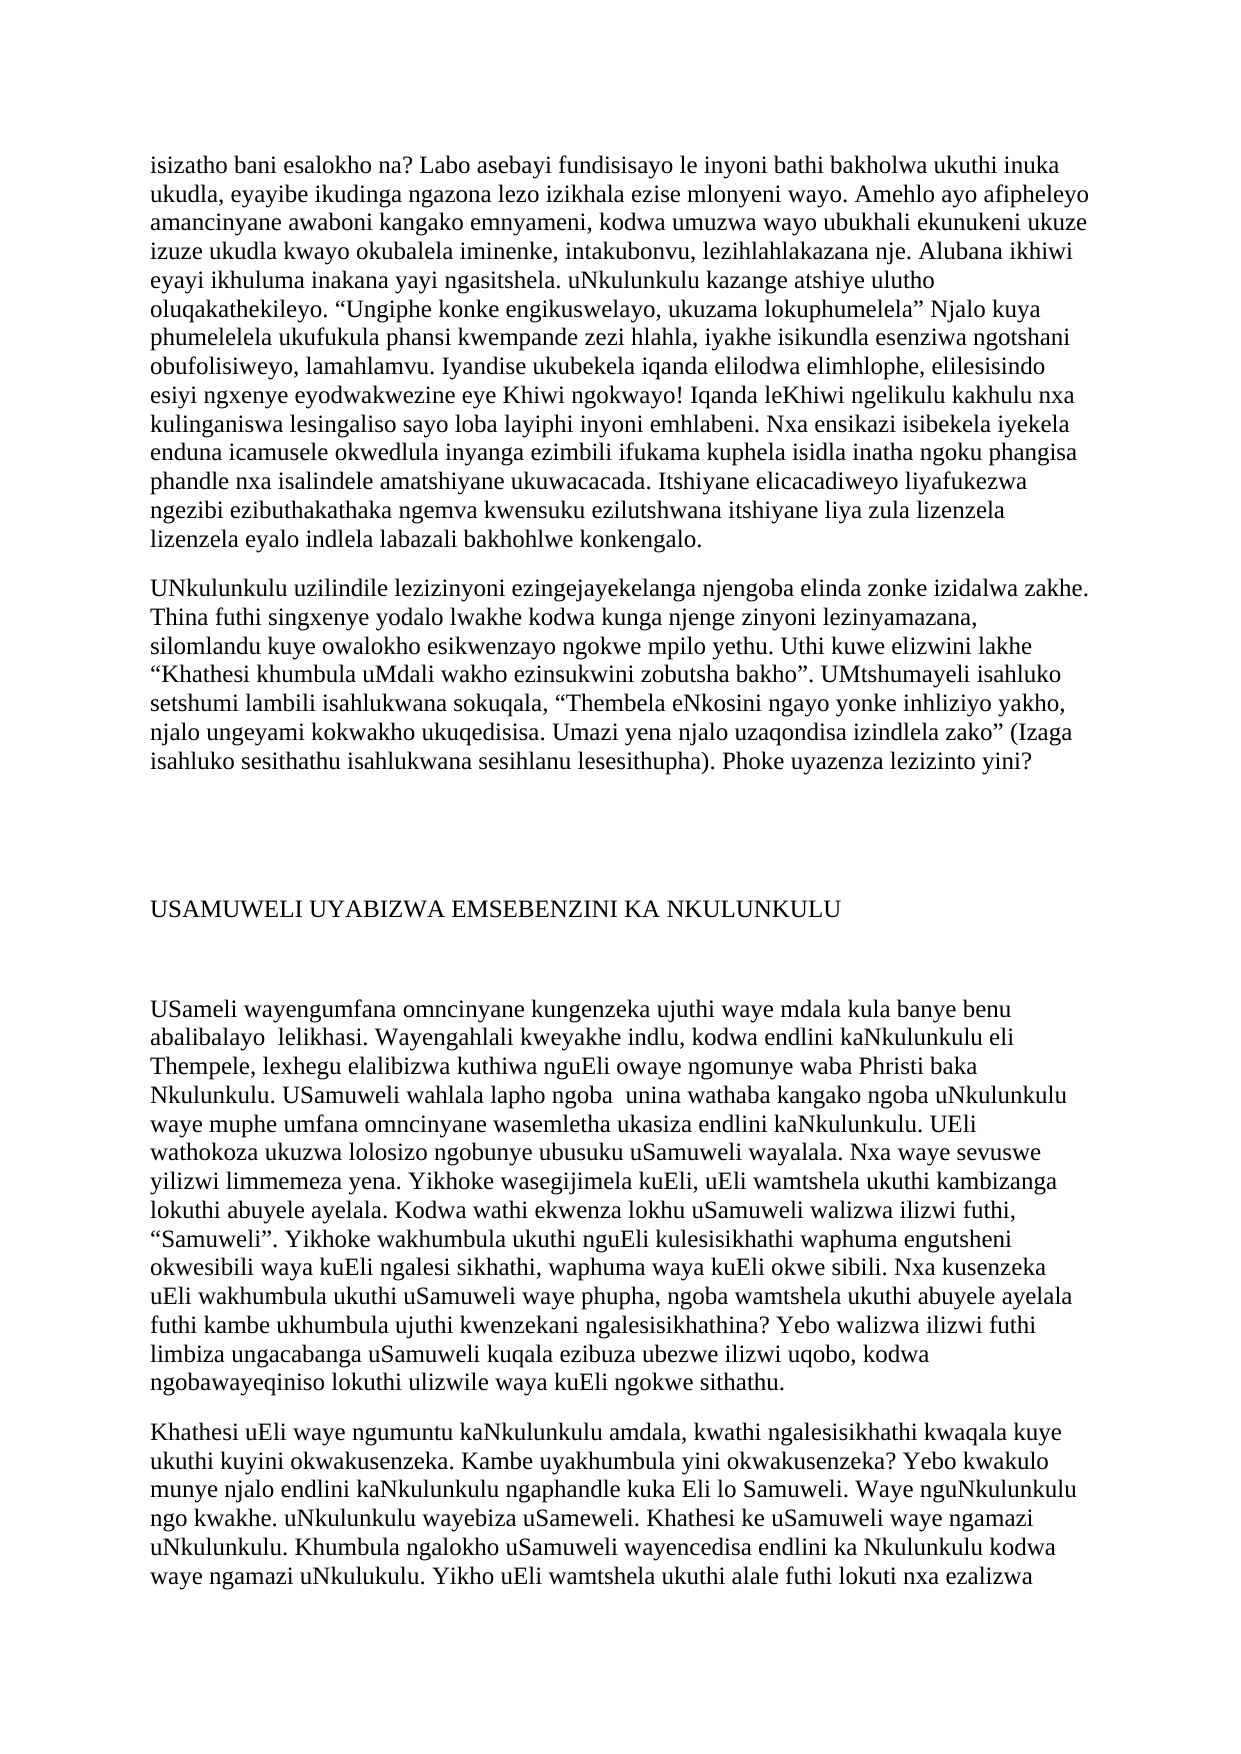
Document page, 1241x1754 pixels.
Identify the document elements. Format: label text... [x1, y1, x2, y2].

text USameli wayengumfana omncinyane kungenzeka ujuthi waye mdala kula banye benu abalibalayo lelikhasi. Wayengahlali kweyakhe indlu, kodwa endlini kaNkulunkulu eli Thempele, lexhegu elalibizwa kuthiwa nguEli owaye ngomunye waba Phristi baka Nkulunkulu. USamuweli wahlala lapho ngoba unina wathaba kangako ngoba uNkulunkulu waye muphe umfana omncinyane wasemletha ukasiza endlini kaNkulunkulu. UEli wathokoza ukuzwa lolosizo ngobunye ubusuku uSamuweli wayalala. Nxa waye sevuswe yilizwi limmemeza yena. Yikhoke wasegijimela kuEli, uEli wamtshela ukuthi kambizanga lokuthi abuyele ayelala. Kodwa wathi ekwenza lokhu uSamuweli walizwa ilizwi futhi, “Samuweli”. Yikhoke wakhumbula ukuthi nguEli kulesisikhathi waphuma engutsheni okwesibili waya kuEli ngalesi sikhathi, waphuma waya kuEli okwe sibili. Nxa kusenzeka uEli wakhumbula ukuthi uSamuweli waye phupha, ngoba wamtshela ukuthi abuyele ayelala futhi kambe ukhumbula ujuthi kwenzekani ngalesisikhathina? Yebo walizwa ilizwi futhi limbiza ungacabanga uSamuweli kuqala ezibuza ubezwe ilizwi uqobo, kodwa ngobawayeqiniso lokuthi ulizwile waya kuEli ngokwe sithathu. [150, 994, 1090, 1396]
text Usamuweli uyabizwa emsebenzini ka NkuluNkulu [150, 894, 1090, 923]
text UNkulunkulu uzilindile lezizinyoni ezingejayekelanga njengoba elinda zonke izidalwa zakhe. Thina futhi singxenye yodalo lwakhe kodwa kunga njenge zinyoni lezinyamazana, silomlandu kuye owalokho esikwenzayo ngokwe mpilo yethu. Uthi kuwe elizwini lakhe “Khathesi khumbula uMdali wakho ezinsukwini zobutsha bakho”. UMtshumayeli isahluko setshumi lambili isahlukwana sokuqala, “Thembela eNkosini ngayo yonke inhliziyo yakho, njalo ungeyami kokwakho ukuqedisisa. Umazi yena njalo uzaqondisa izindlela zako” (Izaga isahluko sesithathu isahlukwana sesihlanu lesesithupha). Phoke uyazenza lezizinto yini? [150, 573, 1090, 774]
text isizatho bani esalokho na? Labo asebayi fundisisayo le inyoni bathi bakholwa ukuthi inuka ukudla, eyayibe ikudinga ngazona lezo izikhala ezise mlonyeni wayo. Amehlo ayo afipheleyo amancinyane awaboni kangako emnyameni, kodwa umuzwa wayo ubukhali ekunukeni ukuze izuze ukudla kwayo okubalela iminenke, intakubonvu, lezihlahlakazana nje. Alubana ikhiwi eyayi ikhuluma inakana yayi ngasitshela. uNkulunkulu kazange atshiye ulutho oluqakathekileyo. “Ungiphe konke engikuswelayo, ukuzama lokuphumelela” Njalo kuya phumelelela ukufukula phansi kwempande zezi hlahla, iyakhe isikundla esenziwa ngotshani obufolisiweyo, lamahlamvu. Iyandise ukubekela iqanda elilodwa elimhlophe, elilesisindo esiyi ngxenye eyodwakwezine eye Khiwi ngokwayo! Iqanda leKhiwi ngelikulu kakhulu nxa kulinganiswa lesingaliso sayo loba layiphi inyoni emhlabeni. Nxa ensikazi isibekela iyekela enduna icamusele okwedlula inyanga ezimbili ifukama kuphela isidla inatha ngoku phangisa phandle nxa isalindele amatshiyane ukuwacacada. Itshiyane elicacadiweyo liyafukezwa ngezibi ezibuthakathaka ngemva kwensuku ezilutshwana itshiyane liya zula lizenzela lizenzela eyalo indlela labazali bakhohlwe konkengalo. [150, 150, 1090, 552]
text Khathesi uEli waye ngumuntu kaNkulunkulu amdala, kwathi ngalesisikhathi kwaqala kuye ukuthi kuyini okwakusenzeka. Kambe uyakhumbula yini okwakusenzeka? Yebo kwakulo munye njalo endlini kaNkulunkulu ngaphandle kuka Eli lo Samuweli. Waye nguNkulunkulu ngo kwakhe. uNkulunkulu wayebiza uSameweli. Khathesi ke uSamuweli waye ngamazi uNkulunkulu. Khumbula ngalokho uSamuweli wayencedisa endlini ka Nkulunkulu kodwa waye ngamazi uNkulukulu. Yikho uEli wamtshela ukuthi alale futhi lokuti nxa ezalizwa [150, 1417, 1090, 1589]
